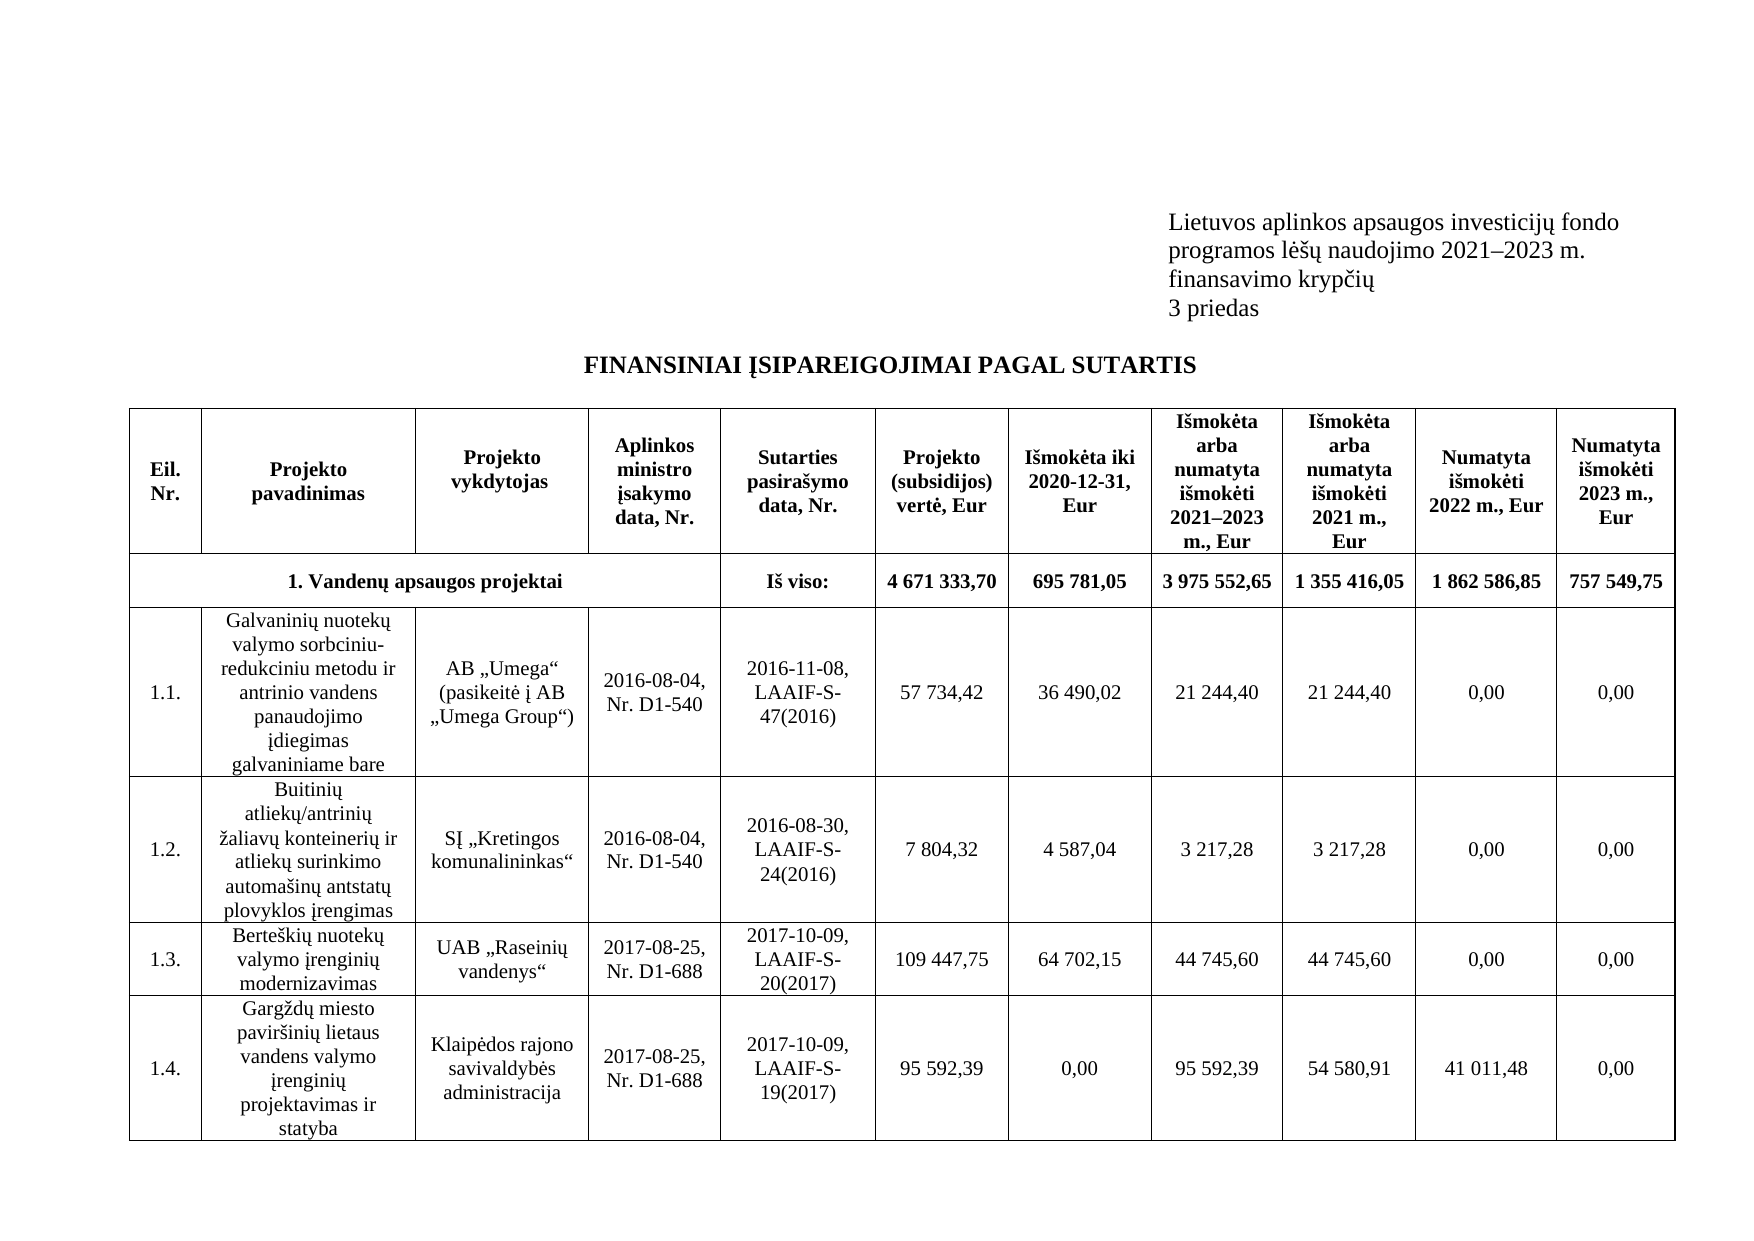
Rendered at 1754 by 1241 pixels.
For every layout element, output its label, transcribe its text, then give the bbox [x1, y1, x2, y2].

table_cell 2016-11-08, LAAIF-S-47(2016) [721, 608, 875, 776]
table_cell 41 011,48 [1416, 996, 1556, 1140]
table_cell 0,00 [1009, 996, 1151, 1140]
table_cell 0,00 [1416, 923, 1556, 995]
table_cell 95 592,39 [1152, 996, 1282, 1140]
table_header Išmokėta iki 2020-12-31, Eur [1009, 409, 1151, 553]
table_cell UAB „Raseinių vandenys“ [416, 923, 588, 995]
table_cell 3 975 552,65 [1152, 554, 1282, 607]
table_cell 1.1. [130, 608, 201, 776]
text FINANSINIAI ĮSIPAREIGOJIMAI PAGAL SUTARTIS [118, 350, 1668, 379]
table_cell AB „Umega“ (pasikeitė į AB „Umega Group“) [416, 608, 588, 776]
table_header Sutarties pasirašymo data, Nr. [721, 409, 875, 553]
table_cell 1.2. [130, 777, 201, 922]
table_header Numatyta išmokėti 2022 m., Eur [1416, 409, 1556, 553]
table_cell 695 781,05 [1009, 554, 1151, 607]
table_header Numatyta išmokėti 2023 m., Eur [1557, 409, 1674, 553]
table_cell 1 862 586,85 [1416, 554, 1556, 607]
table_cell Klaipėdos rajono savivaldybės administracija [416, 996, 588, 1140]
text Lietuvos aplinkos apsaugos investicijų fondo [1168, 207, 1668, 235]
table_cell 21 244,40 [1283, 608, 1415, 776]
table_cell 2017-10-09, LAAIF-S-20(2017) [721, 923, 875, 995]
table_cell 44 745,60 [1152, 923, 1282, 995]
table_cell 3 217,28 [1152, 777, 1282, 922]
table_header Eil. Nr. [130, 409, 201, 553]
table_header Projekto vykdytojas [416, 409, 588, 553]
text programos lėšų naudojimo 2021–2023 m. [1168, 235, 1668, 264]
table_cell Gargždų miesto paviršinių lietaus vandens valymo įrenginių projektavimas ir statyba [202, 996, 415, 1140]
text finansavimo krypčių [1168, 264, 1668, 293]
table_cell 3 217,28 [1283, 777, 1415, 922]
table_cell 0,00 [1557, 608, 1674, 776]
table_cell 57 734,42 [876, 608, 1008, 776]
table_cell 757 549,75 [1557, 554, 1674, 607]
table_cell 2017-08-25, Nr. D1-688 [589, 996, 720, 1140]
table_cell 54 580,91 [1283, 996, 1415, 1140]
table_cell 1. Vandenų apsaugos projektai [130, 554, 720, 607]
table_cell 2016-08-30, LAAIF-S-24(2016) [721, 777, 875, 922]
table_cell Berteškių nuotekų valymo įrenginių modernizavimas [202, 923, 415, 995]
table_cell 4 587,04 [1009, 777, 1151, 922]
table_cell 1.4. [130, 996, 201, 1140]
table_cell 64 702,15 [1009, 923, 1151, 995]
table_cell 1 355 416,05 [1283, 554, 1415, 607]
table_cell SĮ „Kretingos komunalininkas“ [416, 777, 588, 922]
table_header Aplinkos ministro įsakymo data, Nr. [589, 409, 720, 553]
table_cell 4 671 333,70 [876, 554, 1008, 607]
table_cell 7 804,32 [876, 777, 1008, 922]
table_cell 36 490,02 [1009, 608, 1151, 776]
table_cell 1.3. [130, 923, 201, 995]
table_cell 2016-08-04, Nr. D1-540 [589, 608, 720, 776]
table_cell 44 745,60 [1283, 923, 1415, 995]
table_cell 0,00 [1416, 608, 1556, 776]
table_cell Galvaninių nuotekų valymo sorbciniu-redukciniu metodu ir antrinio vandens panaudojimo įdiegimas galvaniniame bare [202, 608, 415, 776]
table_header Išmokėta arba numatyta išmokėti 2021–2023 m., Eur [1152, 409, 1282, 553]
table_cell 0,00 [1557, 923, 1674, 995]
table_cell 2016-08-04, Nr. D1-540 [589, 777, 720, 922]
table_header Projekto (subsidijos) vertė, Eur [876, 409, 1008, 553]
table_cell 0,00 [1416, 777, 1556, 922]
table_cell 21 244,40 [1152, 608, 1282, 776]
table_cell 0,00 [1557, 996, 1674, 1140]
table_header Projekto pavadinimas [202, 409, 415, 553]
table_cell Iš viso: [721, 554, 875, 607]
table_cell 109 447,75 [876, 923, 1008, 995]
table_header Išmokėta arba numatyta išmokėti 2021 m., Eur [1283, 409, 1415, 553]
table_cell 2017-10-09, LAAIF-S-19(2017) [721, 996, 875, 1140]
table_cell 95 592,39 [876, 996, 1008, 1140]
table_cell 2017-08-25, Nr. D1-688 [589, 923, 720, 995]
table_cell Buitinių atliekų/antrinių žaliavų konteinerių ir atliekų surinkimo automašinų antstatų plovyklos įrengimas [202, 777, 415, 922]
table_cell 0,00 [1557, 777, 1674, 922]
text 3 priedas [1143, 293, 1668, 322]
